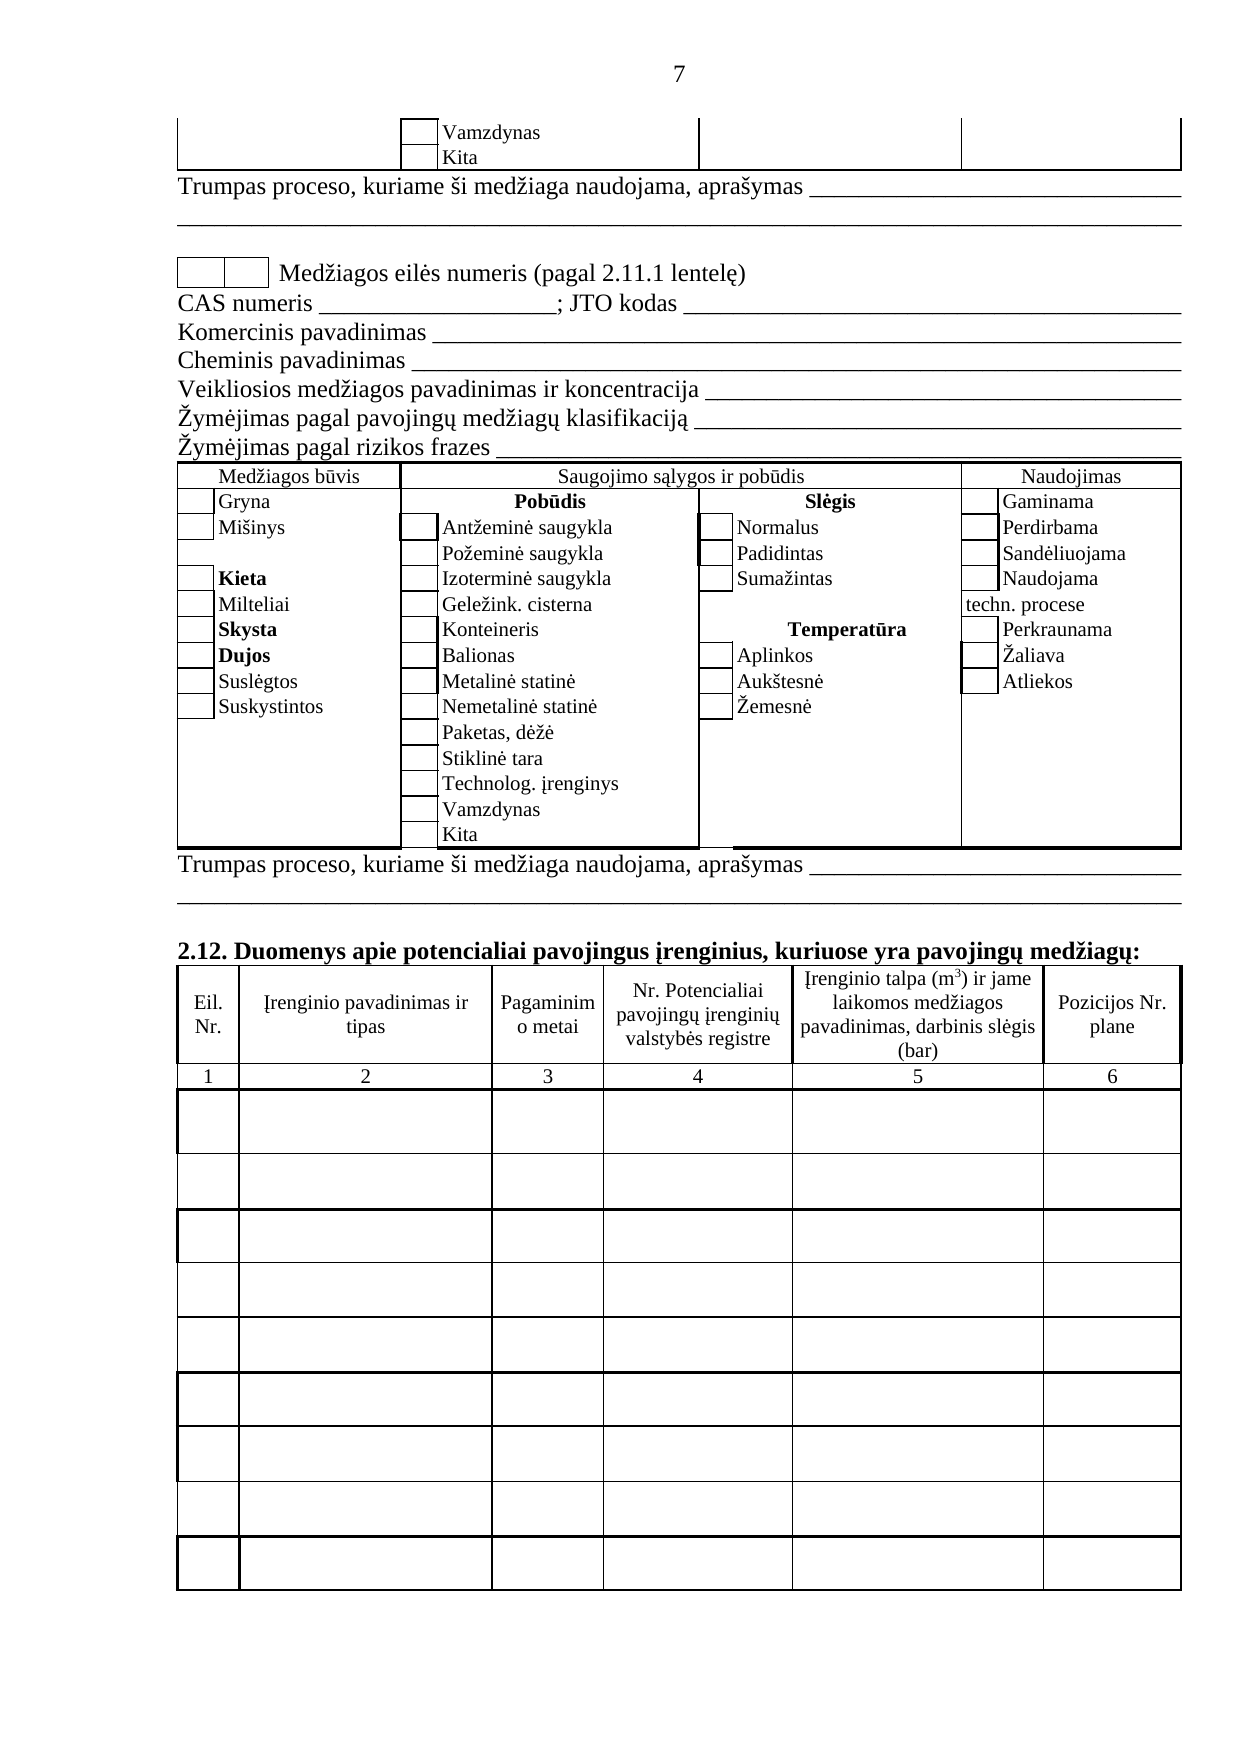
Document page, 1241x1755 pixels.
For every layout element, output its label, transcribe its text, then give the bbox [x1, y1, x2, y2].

table_cell [402, 145, 437, 169]
table_cell techn. procese [962, 590, 1180, 616]
table_cell [604, 1154, 792, 1208]
table_cell [178, 118, 400, 144]
table_cell [178, 744, 400, 769]
table_cell [493, 1374, 603, 1425]
table_cell [178, 669, 213, 693]
table_header Nr. Potencialiai pavojingų įrenginių valstybės registre [604, 966, 791, 1062]
table_cell [604, 1091, 792, 1153]
text Komercinis pavadinimas [177, 317, 1181, 346]
table_cell [962, 744, 1180, 769]
table_cell [178, 1482, 238, 1535]
table_cell [733, 795, 961, 821]
table_cell Gaminama [999, 489, 1180, 513]
table_cell [493, 1211, 603, 1262]
table_cell [604, 1318, 792, 1371]
table_cell [700, 566, 732, 590]
table_cell Metalinė statinė [439, 667, 698, 693]
table_cell Gryna [215, 489, 400, 513]
table_cell [402, 669, 436, 693]
table_cell Milteliai [215, 590, 400, 616]
table_cell [1044, 1154, 1180, 1208]
table_cell [700, 144, 732, 169]
table_cell Aplinkos [733, 641, 960, 667]
table_cell [240, 1091, 491, 1153]
table_cell [179, 1091, 238, 1153]
table_cell [178, 591, 213, 616]
table_cell Aukštesnė [733, 667, 960, 693]
table_cell [179, 1538, 238, 1589]
table_cell [604, 1482, 792, 1535]
table_cell Kieta [214, 565, 400, 590]
table_cell [700, 821, 732, 846]
table_cell [962, 144, 1180, 169]
table_cell [1044, 1091, 1180, 1153]
table_cell [240, 1211, 491, 1262]
table_cell [700, 795, 732, 821]
table_cell [493, 1263, 603, 1316]
table_cell Suslėgtos [215, 667, 400, 693]
table_cell [493, 1154, 603, 1208]
table_header [225, 258, 268, 287]
table_cell Antžeminė saugykla [439, 513, 697, 539]
table_cell [963, 643, 997, 667]
table_cell [402, 694, 437, 718]
table_cell Nemetalinė statinė [438, 693, 698, 718]
table_cell [402, 541, 437, 564]
table_cell [793, 1154, 1043, 1208]
table_header [178, 258, 224, 287]
table_cell Kita [438, 821, 698, 846]
table_cell Geležink. cisterna [438, 590, 698, 616]
table_cell Temperatūra [733, 616, 961, 641]
table_cell [733, 590, 961, 616]
table_cell [178, 514, 213, 539]
table_cell [493, 1482, 603, 1535]
table_cell [700, 720, 732, 744]
table_cell [700, 643, 732, 667]
table_cell [178, 1318, 238, 1371]
table_cell Stiklinė tara [438, 744, 698, 769]
table_cell Suskystintos [215, 693, 400, 718]
table_cell [604, 1538, 792, 1589]
table_cell [962, 515, 997, 539]
table_cell [402, 566, 437, 590]
table_cell 3 [493, 1064, 603, 1088]
table_cell [178, 821, 400, 846]
table_cell [179, 1374, 238, 1425]
table_cell [1044, 1211, 1180, 1262]
table_header Medžiagos eilės numeris (pagal 2.11.1 lentelę) [269, 257, 1181, 287]
table_cell [793, 1538, 1043, 1589]
table_cell [963, 669, 997, 693]
table_cell [240, 1427, 491, 1481]
text Trumpas proceso, kuriame ši medžiaga naudojama, aprašymas [177, 849, 1181, 878]
table_cell [604, 1427, 792, 1481]
table_cell Dujos [215, 641, 400, 667]
table_cell [962, 718, 1180, 744]
table_cell [240, 1482, 491, 1535]
table_cell 1 [178, 1064, 238, 1088]
table_cell [178, 144, 400, 169]
table_cell [793, 1482, 1043, 1535]
table_cell [402, 771, 437, 795]
table_cell [240, 1263, 491, 1316]
text Žymėjimas pagal pavojingų medžiagų klasifikaciją [177, 403, 1181, 432]
table_cell [962, 821, 1180, 846]
table_cell Žaliava [999, 641, 1180, 667]
table_cell [700, 744, 732, 769]
table_cell [700, 592, 732, 616]
table_cell [178, 770, 400, 795]
table_cell [962, 770, 1180, 795]
table_cell [604, 1263, 792, 1316]
table_cell [733, 770, 961, 795]
table_cell [1044, 1482, 1180, 1535]
table_cell [1044, 1374, 1180, 1425]
table_cell [793, 1091, 1043, 1153]
table_cell [733, 718, 961, 744]
table_cell Padidintas [733, 539, 961, 564]
table_cell [1044, 1427, 1180, 1481]
table_cell Balionas [439, 641, 698, 667]
table_cell Naudojama [1000, 565, 1180, 590]
table_cell [178, 617, 213, 641]
table_cell [604, 1211, 792, 1262]
table_cell [402, 720, 437, 744]
table_cell Konteineris [439, 616, 698, 641]
table_cell [402, 797, 437, 821]
table_cell [701, 514, 732, 539]
table_cell [793, 1211, 1043, 1262]
table_header Pagaminimo metai [493, 966, 603, 1062]
table_cell [793, 1374, 1043, 1425]
table_cell [402, 514, 436, 539]
table_cell [402, 592, 437, 616]
table_cell Žemesnė [733, 693, 961, 718]
table_cell [493, 1538, 603, 1589]
table_cell [733, 118, 961, 144]
table_cell [493, 1318, 603, 1371]
table_cell [733, 744, 961, 769]
table_cell [962, 795, 1180, 821]
table_cell 5 [793, 1064, 1043, 1088]
table_header Įrenginio pavadinimas ir tipas [240, 966, 491, 1062]
table_cell [402, 120, 437, 144]
table_cell Normalus [733, 513, 961, 539]
text Žymėjimas pagal rizikos frazes [177, 432, 1181, 461]
table_cell [179, 1211, 238, 1262]
table_cell [1044, 1263, 1180, 1316]
table_cell [604, 1374, 792, 1425]
table_cell [240, 1374, 491, 1425]
table_cell [962, 566, 997, 590]
table_cell Pobūdis [402, 489, 698, 513]
text Veikliosios medžiagos pavadinimas ir koncentracija [177, 374, 1181, 403]
table_cell [241, 1538, 491, 1589]
table_cell Skysta [215, 616, 400, 641]
table_cell [733, 821, 961, 846]
table_cell Paketas, dėžė [438, 718, 698, 744]
table_cell [700, 118, 732, 144]
table_cell [402, 822, 437, 846]
table_cell 2 [240, 1064, 491, 1088]
table_cell Perdirbama [1000, 513, 1180, 539]
table_header Naudojimas [962, 464, 1180, 488]
table_cell [178, 539, 400, 564]
table_cell [402, 746, 437, 769]
table_cell [793, 1427, 1043, 1481]
table_cell [793, 1318, 1043, 1371]
table_cell [178, 694, 213, 718]
table_header Eil. Nr. [179, 966, 238, 1062]
table_cell Sandėliuojama [1000, 539, 1180, 564]
table_cell [962, 617, 997, 641]
table_cell [178, 489, 213, 513]
table_cell [178, 566, 213, 590]
table_cell [402, 643, 436, 667]
table_cell [179, 1427, 238, 1481]
table_cell [733, 144, 961, 169]
table_cell [701, 541, 732, 564]
text CAS numeris ___________________; JTO kodas [177, 288, 1181, 317]
table_cell 6 [1044, 1064, 1180, 1088]
table_cell [493, 1091, 603, 1153]
table_cell [178, 795, 400, 821]
table_cell Slėgis [700, 489, 961, 513]
table_cell Sumažintas [733, 565, 961, 590]
table_cell Kita [438, 144, 698, 169]
table_cell [240, 1154, 491, 1208]
text Cheminis pavadinimas [177, 346, 1181, 374]
table_cell [700, 770, 732, 795]
table_cell Vamzdynas [438, 795, 698, 821]
table_cell Perkraunama [999, 616, 1180, 641]
table_cell [240, 1318, 491, 1371]
table_cell [178, 718, 400, 744]
table_cell [962, 693, 1180, 718]
table_cell [700, 616, 732, 641]
table_cell Technolog. įrenginys [438, 770, 698, 795]
text Trumpas proceso, kuriame ši medžiaga naudojama, aprašymas [177, 171, 1181, 200]
table_cell [178, 1154, 238, 1208]
table_cell [700, 694, 732, 718]
table_cell Atliekos [999, 667, 1180, 693]
table_cell [700, 669, 732, 693]
table_cell [402, 617, 436, 641]
text 2.12. Duomenys apie potencialiai pavojingus įrenginius, kuriuose yra pavojingų medžiagų: [177, 936, 1181, 964]
table_cell Mišinys [214, 513, 399, 539]
table_cell [962, 118, 1180, 144]
table_cell Požeminė saugykla [438, 539, 697, 564]
table_header Įrenginio talpa (m3) ir jame laikomos medžiagos pavadinimas, darbinis slėgis (bar) [794, 966, 1042, 1062]
table_cell [793, 1263, 1043, 1316]
table_header Pozicijos Nr. plane [1045, 966, 1179, 1062]
table_cell [178, 1263, 238, 1316]
table_cell [962, 541, 997, 564]
table_cell Izoterminė saugykla [438, 565, 698, 590]
table_cell [493, 1427, 603, 1481]
table_header Saugojimo sąlygos ir pobūdis [402, 464, 961, 488]
table_cell [1044, 1538, 1180, 1589]
table_cell [962, 489, 997, 513]
table_cell [178, 643, 213, 667]
table_header Medžiagos būvis [178, 464, 399, 488]
table_cell [1044, 1318, 1180, 1371]
table_cell 4 [604, 1064, 792, 1088]
table_cell Vamzdynas [438, 118, 698, 144]
